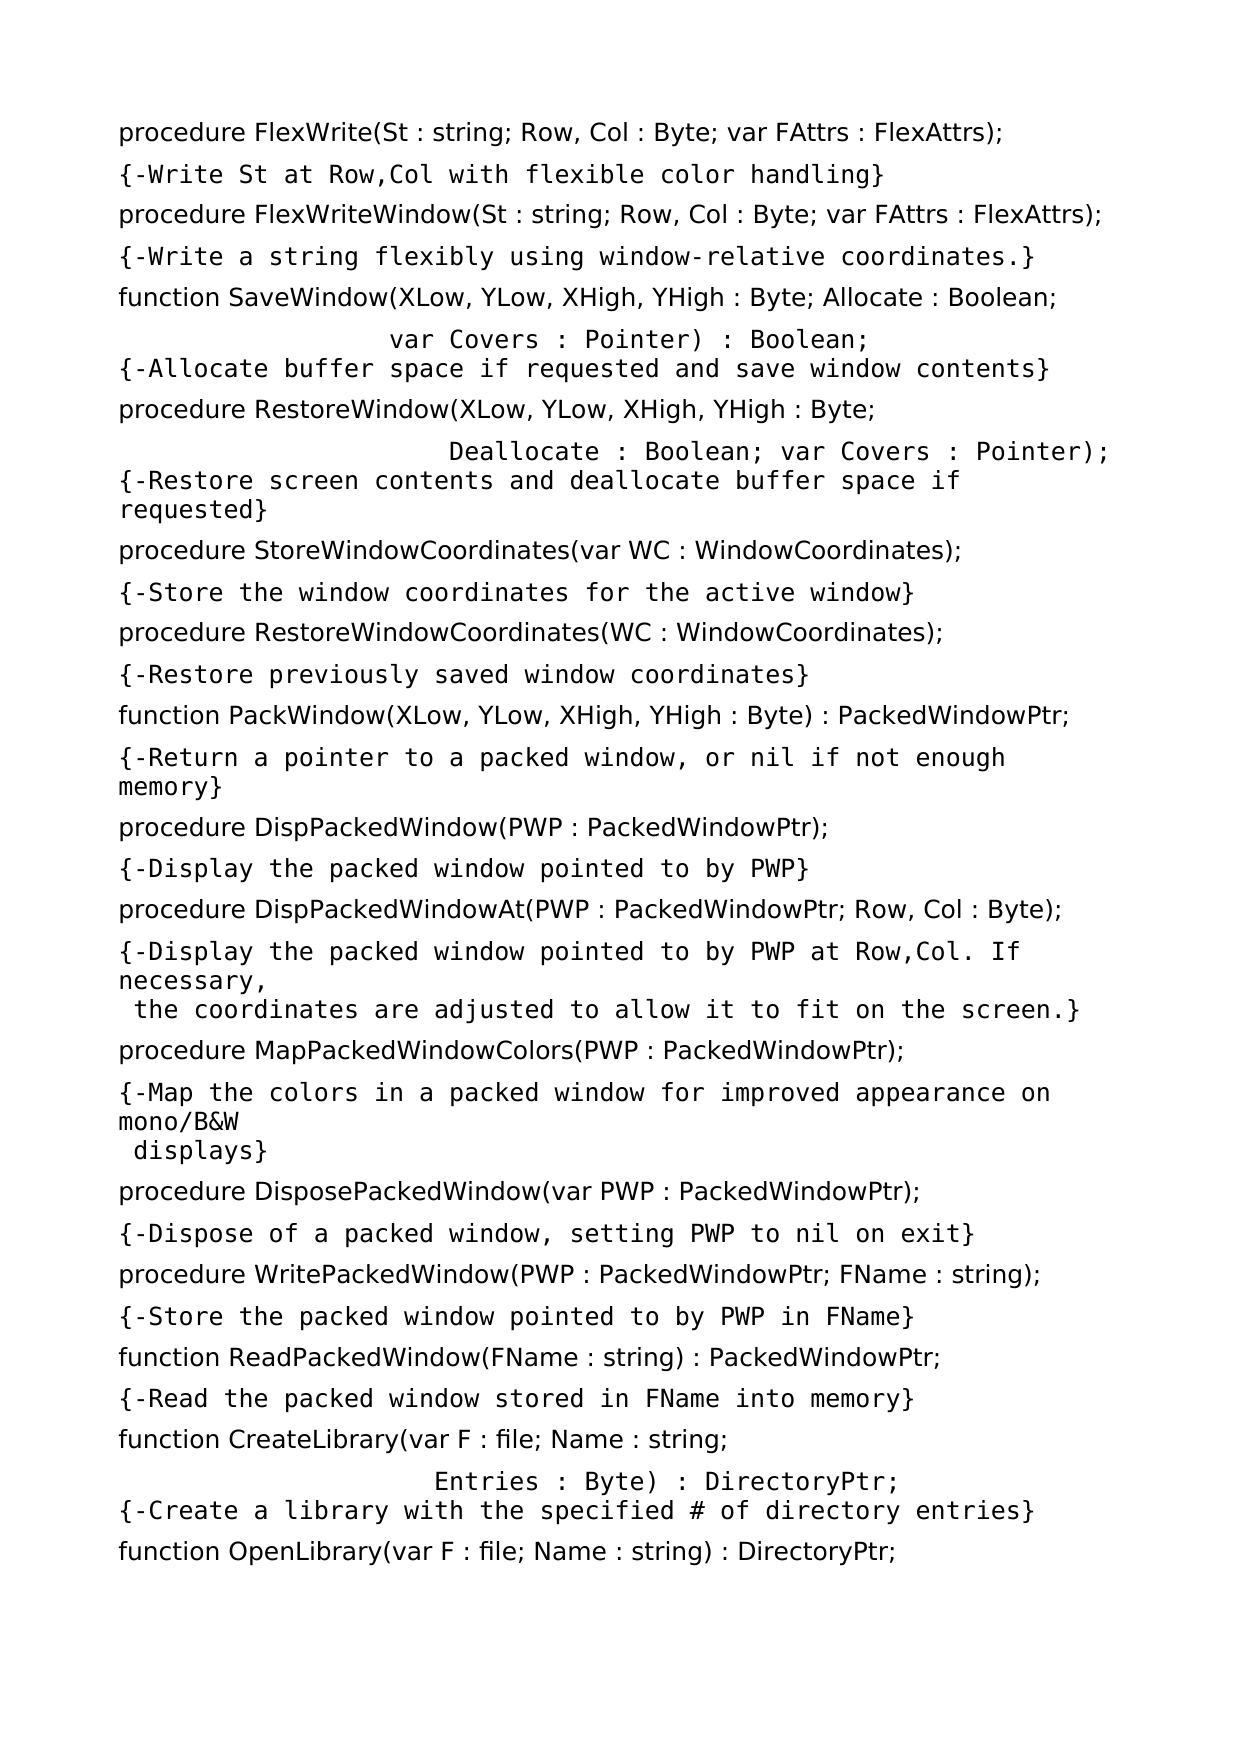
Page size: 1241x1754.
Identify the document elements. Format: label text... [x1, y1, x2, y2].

text function SaveWindow(XLow, YLow, XHigh, YHigh : Byte; Allocate : Boolean; [118, 283, 1122, 312]
text {-Display the packed window pointed to by PWP} [118, 855, 1122, 884]
text function PackWindow(XLow, YLow, XHigh, YHigh : Byte) : PackedWindowPtr; [118, 701, 1122, 730]
text procedure StoreWindowCoordinates(var WC : WindowCoordinates); [118, 536, 1122, 565]
text {-Write St at Row,Col with flexible color handling} [118, 160, 1122, 189]
text {-Write a string flexibly using window-relative coordinates.} [118, 242, 1122, 272]
text function OpenLibrary(var F : file; Name : string) : DirectoryPtr; [118, 1537, 1122, 1566]
text {-Restore previously saved window coordinates} [118, 660, 1122, 689]
text var Covers : Pointer) : Boolean; {-Allocate buffer space if requested and save window contents} [118, 325, 1122, 383]
text Entries : Byte) : DirectoryPtr; {-Create a library with the specified # of directory entries} [118, 1467, 1122, 1525]
text procedure WritePackedWindow(PWP : PackedWindowPtr; FName : string); [118, 1260, 1122, 1289]
text {-Dispose of a packed window, setting PWP to nil on exit} [118, 1219, 1122, 1248]
text {-Map the colors in a packed window for improved appearance on mono/B&W displays} [118, 1078, 1122, 1166]
text {-Store the window coordinates for the active window} [118, 578, 1122, 607]
text procedure RestoreWindow(XLow, YLow, XHigh, YHigh : Byte; [118, 395, 1122, 424]
text function CreateLibrary(var F : file; Name : string; [118, 1425, 1122, 1454]
text procedure MapPackedWindowColors(PWP : PackedWindowPtr); [118, 1037, 1122, 1066]
text procedure RestoreWindowCoordinates(WC : WindowCoordinates); [118, 619, 1122, 648]
text Deallocate : Boolean; var Covers : Pointer); {-Restore screen contents and deallocate buffer space if requested} [118, 437, 1122, 524]
text procedure DisposePackedWindow(var PWP : PackedWindowPtr); [118, 1177, 1122, 1207]
text procedure FlexWrite(St : string; Row, Col : Byte; var FAttrs : FlexAttrs); [118, 118, 1122, 147]
text {-Display the packed window pointed to by PWP at Row,Col. If necessary, the coordinates are adjusted to allow it to fit on the screen.} [118, 937, 1122, 1025]
text procedure FlexWriteWindow(St : string; Row, Col : Byte; var FAttrs : FlexAttrs); [118, 201, 1122, 230]
text {-Read the packed window stored in FName into memory} [118, 1384, 1122, 1413]
text {-Store the packed window pointed to by PWP in FName} [118, 1302, 1122, 1331]
text procedure DispPackedWindowAt(PWP : PackedWindowPtr; Row, Col : Byte); [118, 896, 1122, 925]
text function ReadPackedWindow(FName : string) : PackedWindowPtr; [118, 1343, 1122, 1372]
text procedure DispPackedWindow(PWP : PackedWindowPtr); [118, 813, 1122, 842]
text {-Return a pointer to a packed window, or nil if not enough memory} [118, 743, 1122, 801]
